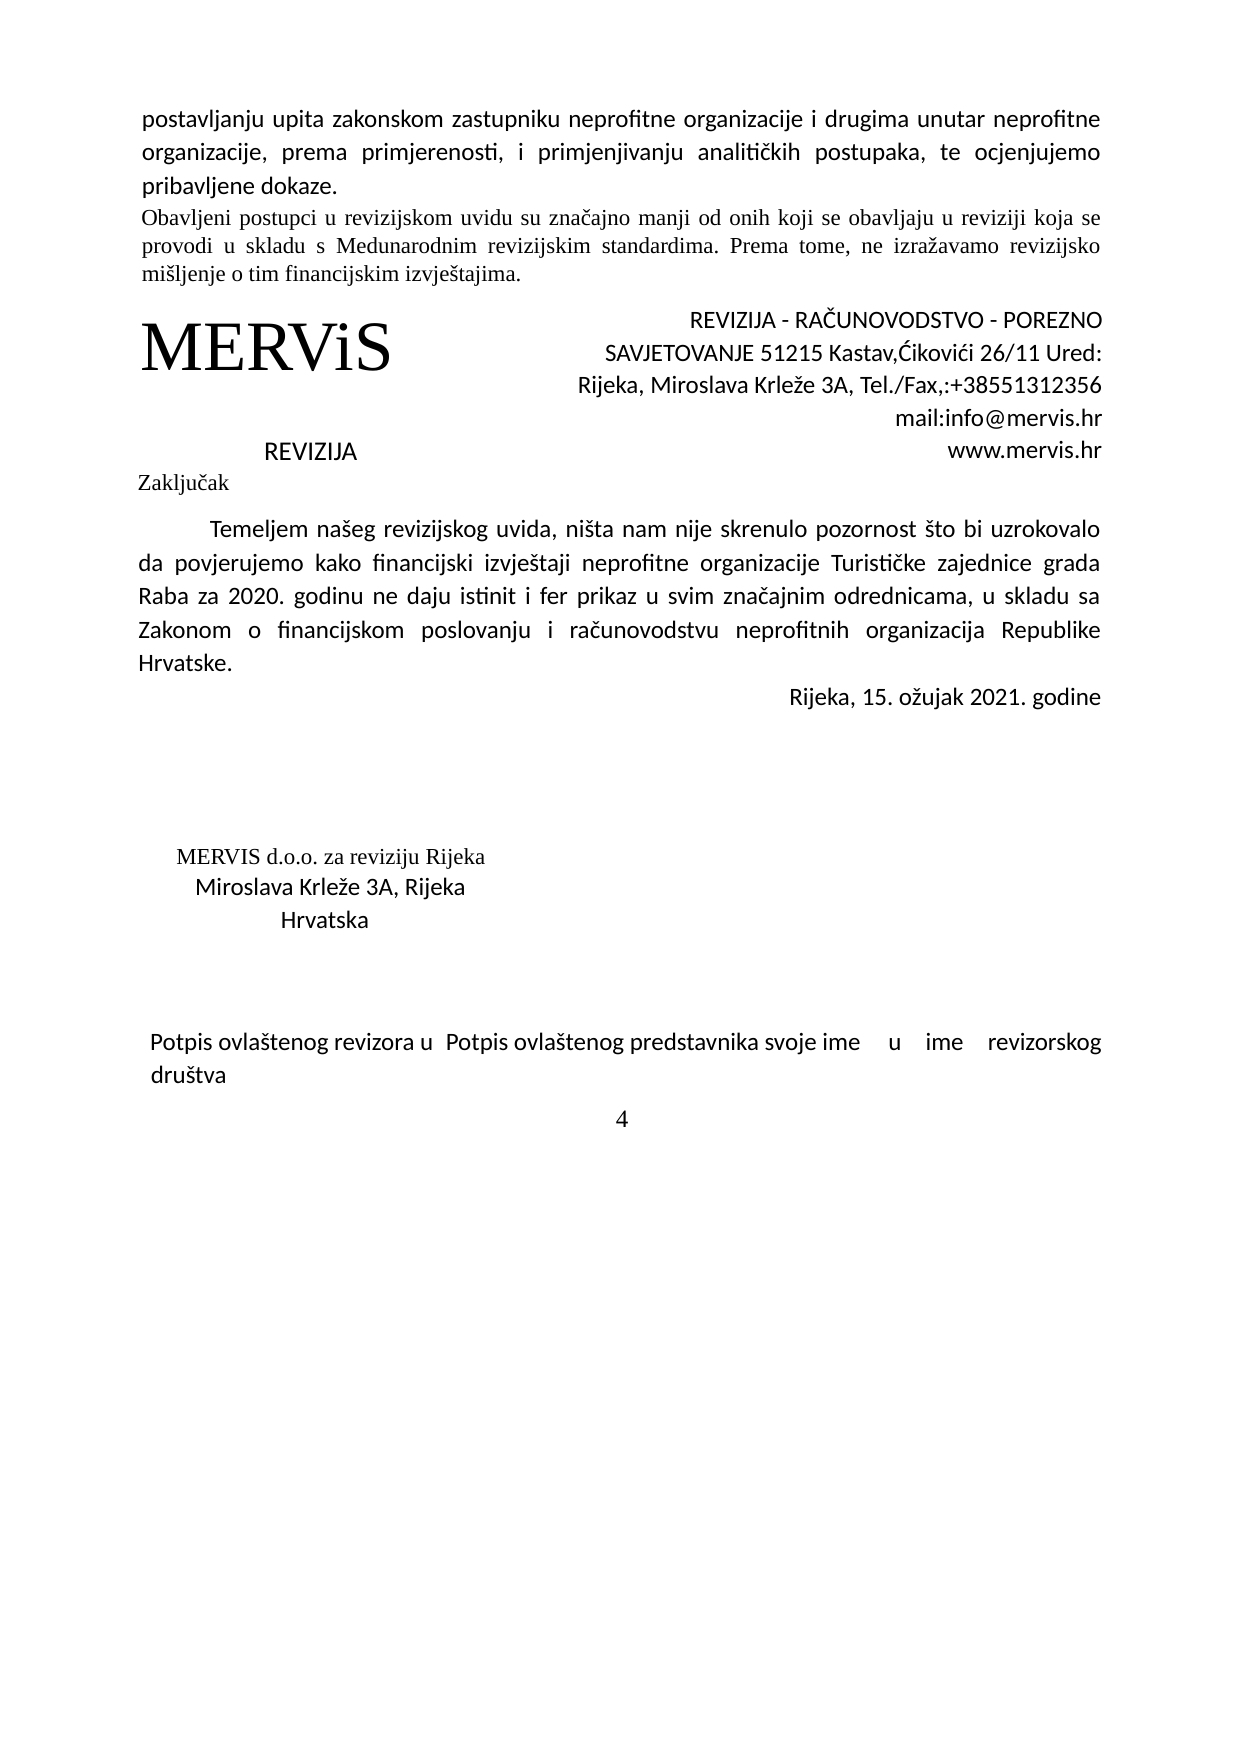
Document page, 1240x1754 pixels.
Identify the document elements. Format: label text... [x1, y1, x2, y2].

text Potpis ovlaštenog revizora u Potpis ovlaštenog predstavnika svoje ime u ime revizorskog društva [150, 1026, 1101, 1090]
text MERVIS d.o.o. za reviziju Rijeka [176, 843, 1101, 869]
text Miroslava Krleže 3A, Rijeka [195, 871, 1101, 902]
text Obavljeni postupci u revizijskom uvidu su značajno manji od onih koji se obavljaju u reviziji koja se provodi u skladu s Medunarodnim revizijskim standardima. Prema tome, ne izražavamo revizijsko mišljenje o tim financijskim izvještajima. [141, 204, 1102, 286]
table_cell www.mervis.hr [546, 434, 1102, 469]
table_header REVIZIJA - RAČUNOVODSTVO - POREZNO SAVJETOVANJE 51215 Kastav,Ćikovići 26/11 Ured: Rijeka, Miroslava Krleže 3A, Tel./Fax,:+38551312356 mail:info@mervis.hr [546, 304, 1102, 434]
text Rijeka, 15. ožujak 2021. godine [138, 681, 1101, 711]
text Zaključak [137, 469, 1102, 495]
text Temeljem našeg revizijskog uvida, ništa nam nije skrenulo pozornost što bi uzrokovalo da povjerujemo kako financijski izvještaji neprofitne organizacije Turističke zajednice grada Raba za 2020. godinu ne daju istinit i fer prikaz u svim značajnim odrednicama, u skladu sa Zakonom o financijskom poslovanju i računovodstvu neprofitnih organizacija Republike Hrvatske. [138, 513, 1101, 678]
table_header MERViS [140, 304, 546, 434]
table_cell REVIZIJA [140, 434, 546, 469]
text Hrvatska [281, 905, 1101, 935]
text postavljanju upita zakonskom zastupniku neprofitne organizacije i drugima unutar neprofitne organizacije, prema primjerenosti, i primjenjivanju analitičkih postupaka, te ocjenjujemo pribavljene dokaze. [141, 103, 1102, 201]
